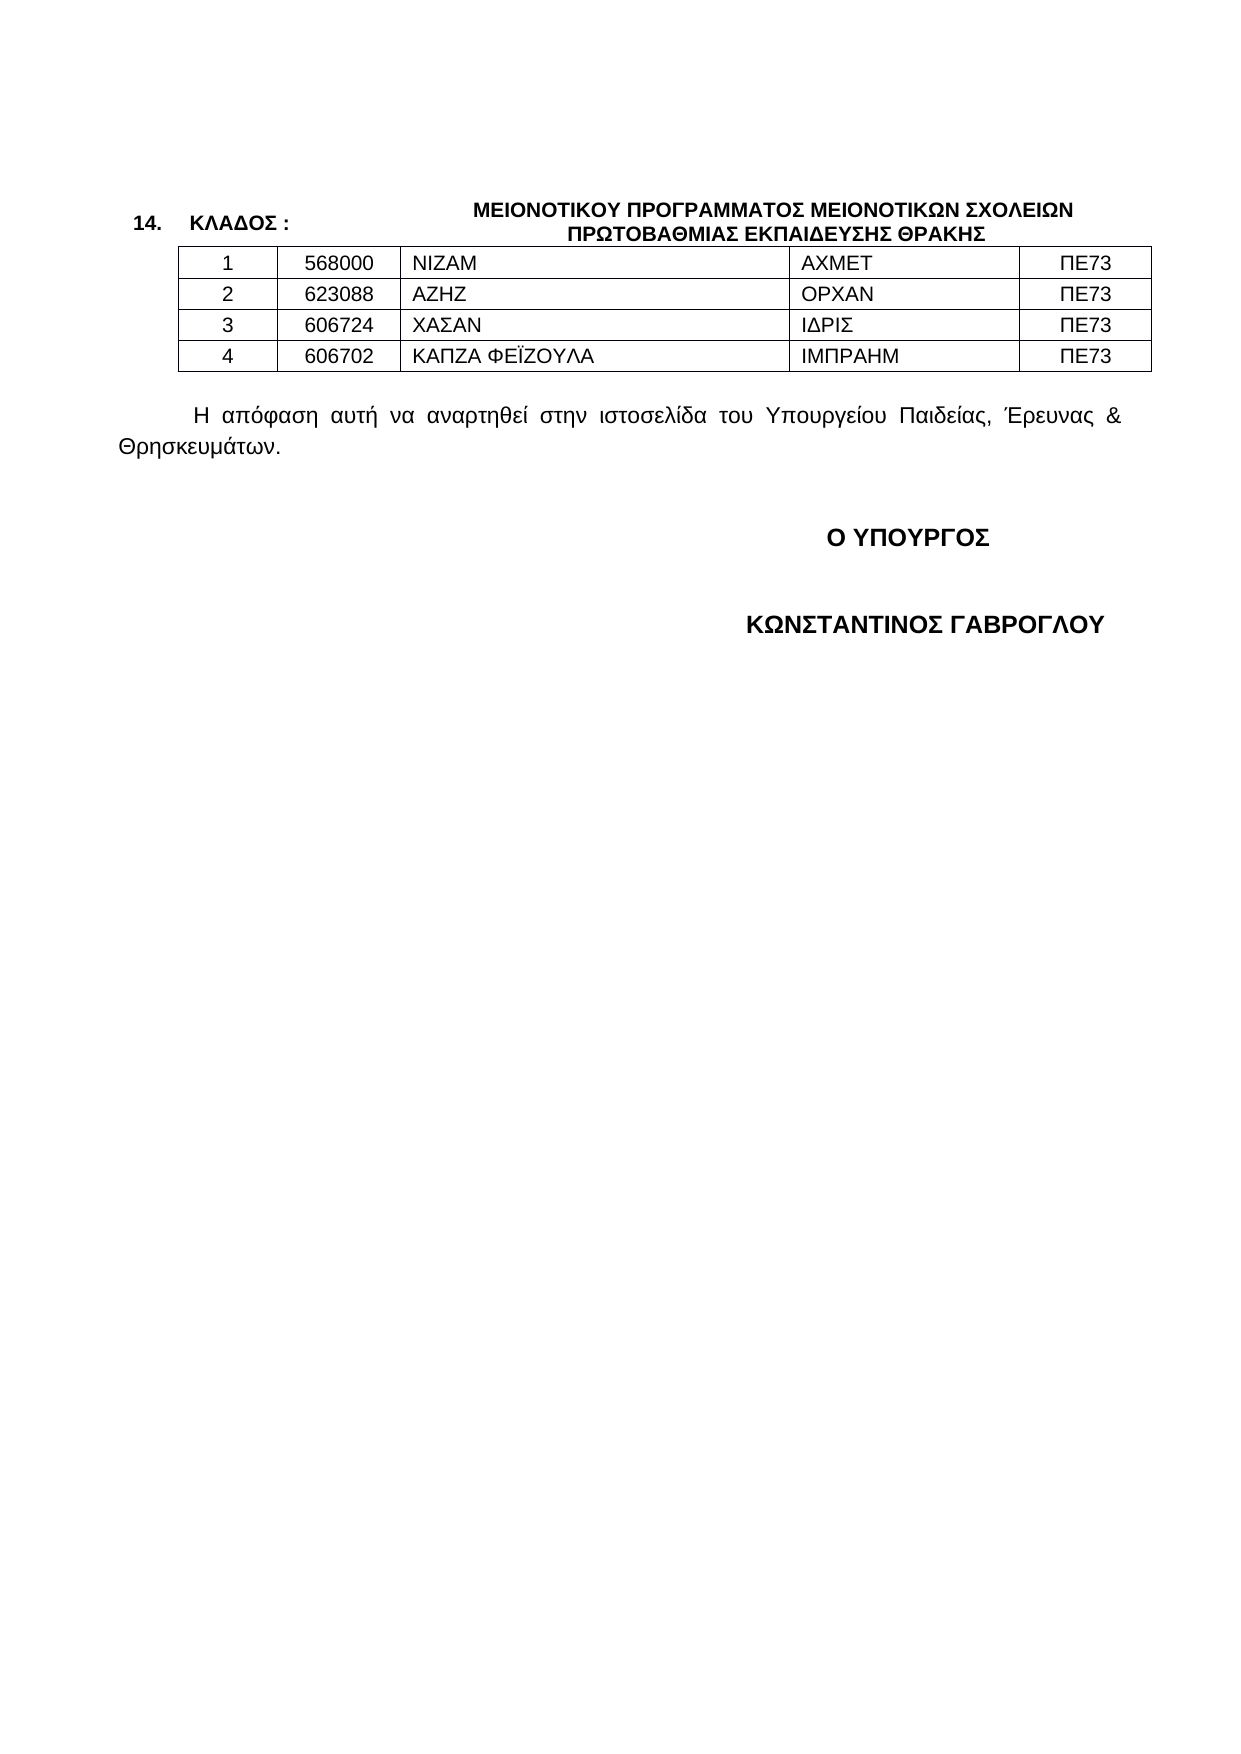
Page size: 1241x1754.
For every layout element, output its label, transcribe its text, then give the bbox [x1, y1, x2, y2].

table_cell 1 [179, 247, 277, 277]
table_cell ΚΛΑΔΟΣ : [178, 198, 401, 246]
table_cell [1020, 136, 1152, 167]
table_cell [178, 167, 277, 198]
table_cell ΜΕΙΟΝΟΤΙΚΟΥ ΠΡΟΓΡΑΜΜΑΤΟΣ ΜΕΙΟΝΟΤΙΚΩΝ ΣΧΟΛΕΙΩΝ ΠΡΩΤΟΒΑΘΜΙΑΣ ΕΚΠΑΙΔΕΥΣΗΣ ΘΡΑΚΗΣ [401, 198, 1152, 246]
table_cell ΝΙΖΑΜ [401, 247, 789, 277]
table_cell [117, 136, 178, 167]
table_cell ΑΧΜΕΤ [790, 247, 1019, 277]
table_cell 4 [179, 341, 277, 371]
table_cell 606724 [278, 310, 400, 340]
table_cell ΑΖΗΖ [401, 279, 789, 309]
table_cell ΠΕ73 [1020, 310, 1151, 340]
table_cell [117, 340, 178, 371]
text Η απόφαση αυτή να αναρτηθεί στην ιστοσελίδα του Υπουργείου Παιδείας, Έρευνας & Θρησκευμάτων. [118, 402, 1122, 459]
table_cell ΟΡΧΑΝ [790, 279, 1019, 309]
table_cell [401, 136, 790, 167]
table_cell ΠΕ73 [1020, 341, 1151, 371]
table_cell [277, 136, 401, 167]
table_cell 2 [179, 279, 277, 309]
table_header [118, 523, 649, 638]
table_cell [277, 167, 401, 198]
table_cell ΠΕ73 [1020, 279, 1151, 309]
table_cell 568000 [278, 247, 400, 277]
table_cell ΙΔΡΙΣ [790, 310, 1019, 340]
table_cell ΠΕ73 [1020, 247, 1151, 277]
table_cell ΚΑΠΖΑ ΦΕΪΖΟΥΛΑ [401, 341, 789, 371]
table_cell ΧΑΣΑΝ [401, 310, 789, 340]
table_cell [117, 167, 178, 198]
table_cell [117, 309, 178, 340]
table_cell [178, 136, 277, 167]
table_cell [117, 246, 178, 277]
table_cell [117, 278, 178, 309]
table_cell ΙΜΠΡΑΗΜ [790, 341, 1019, 371]
table_cell [401, 167, 790, 198]
table_cell 14. [117, 198, 178, 246]
table_cell [790, 136, 1019, 167]
table_cell 3 [179, 310, 277, 340]
table_cell 606702 [278, 341, 400, 371]
table_cell [1020, 167, 1152, 198]
table_cell [790, 167, 1019, 198]
table_cell 623088 [278, 279, 400, 309]
table_header Ο ΥΠΟΥΡΓΟΣ ΚΩΝΣΤΑΝΤΙΝΟΣ ΓΑΒΡΟΓΛΟΥ [650, 523, 1167, 638]
